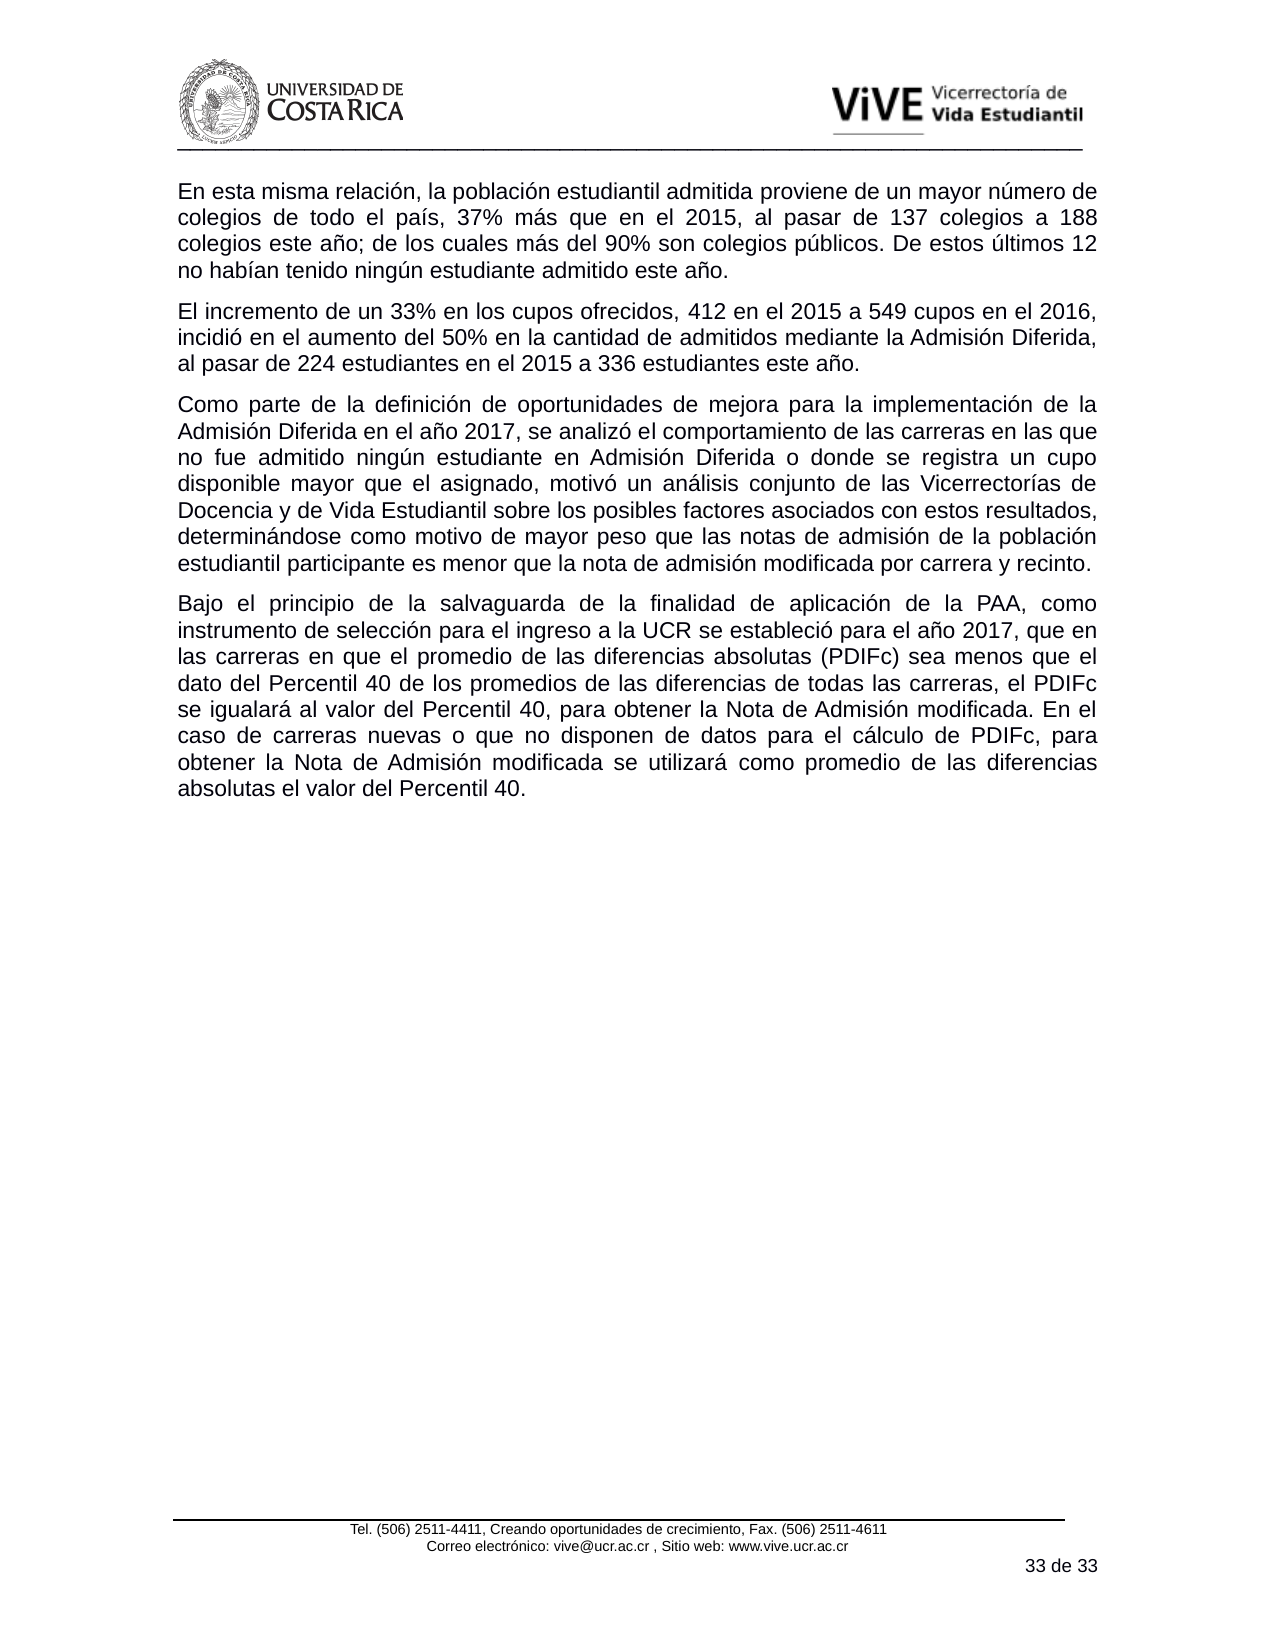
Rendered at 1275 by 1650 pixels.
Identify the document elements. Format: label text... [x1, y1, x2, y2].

text El incremento de un 33% en los cupos ofrecidos, 412 en el 2015 a 549 cupos en el 2016, incidió en el aumento del 50% en la cantidad de admitidos mediante la Admisión Diferida, al pasar de 224 estudiantes en el 2015 a 336 estudiantes este año. [177, 298, 1098, 377]
text Como parte de la definición de oportunidades de mejora para la implementación de la Admisión Diferida en el año 2017, se analizó el comportamiento de las carreras en las que no fue admitido ningún estudiante en Admisión Diferida o donde se registra un cupo disponible mayor que el asignado, motivó un análisis conjunto de las Vicerrectorías de Docencia y de Vida Estudiantil sobre los posibles factores asociados con estos resultados, determinándose como motivo de mayor peso que las notas de admisión de la población estudiantil participante es menor que la nota de admisión modificada por carrera y recinto. [177, 391, 1098, 576]
picture [179, 59, 403, 144]
text En esta misma relación, la población estudiantil admitida proviene de un mayor número de colegios de todo el país, 37% más que en el 2015, al pasar de 137 colegios a 188 colegios este año; de los cuales más del 90% son colegios públicos. De estos últimos 12 no habían tenido ningún estudiante admitido este año. [177, 178, 1098, 283]
text Bajo el principio de la salvaguarda de la finalidad de aplicación de la PAA, como instrumento de selección para el ingreso a la UCR se estableció para el año 2017, que en las carreras en que el promedio de las diferencias absolutas (PDIFc) sea menos que el dato del Percentil 40 de los promedios de las diferencias de todas las carreras, el PDIFc se igualará al valor del Percentil 40, para obtener la Nota de Admisión modificada. En el caso de carreras nuevas o que no disponen de datos para el cálculo de PDIFc, para obtener la Nota de Admisión modificada se utilizará como promedio de las diferencias absolutas el valor del Percentil 40. [177, 590, 1098, 801]
picture [832, 85, 1083, 135]
